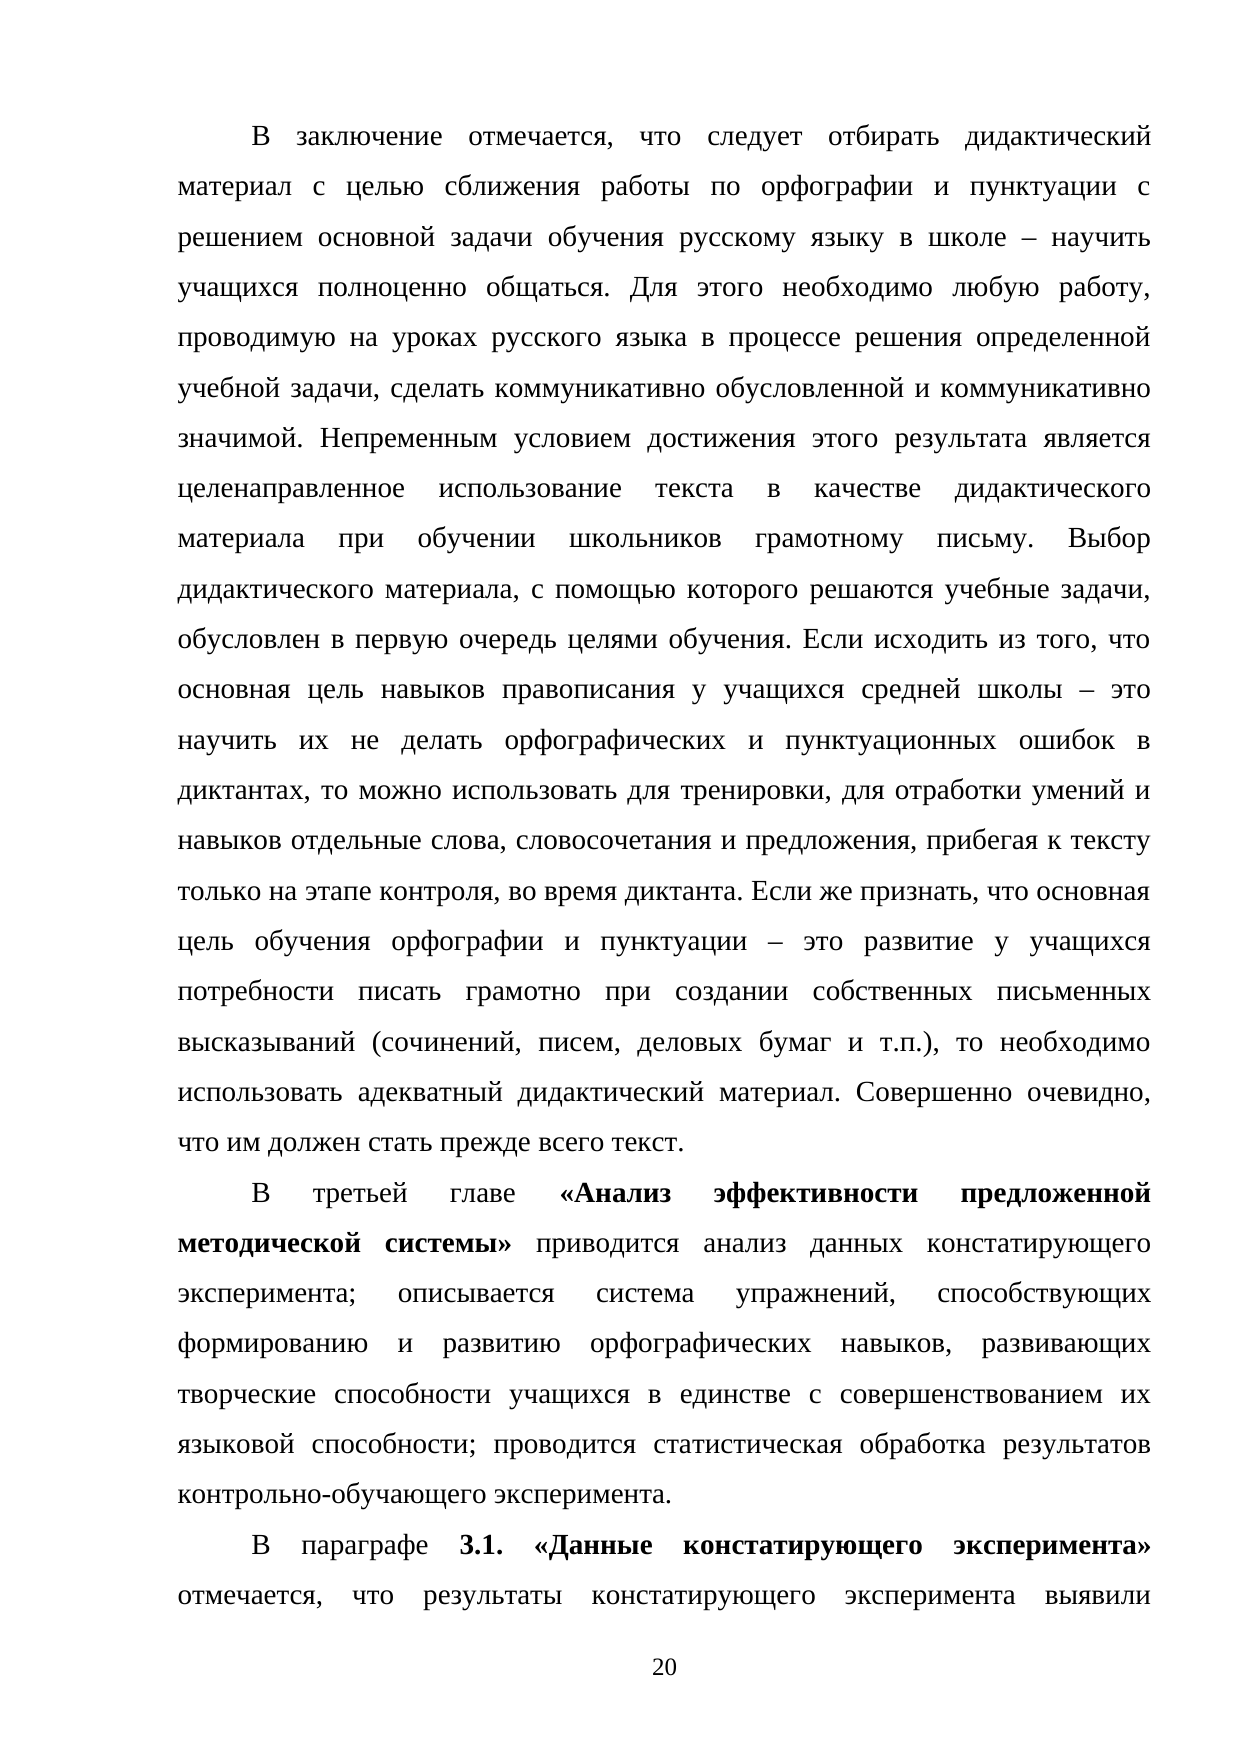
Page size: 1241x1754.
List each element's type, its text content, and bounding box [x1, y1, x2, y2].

text В третьей главе «Анализ эффективности предложенной методической системы» приводится анализ данных констатирующего эксперимента; описывается система упражнений, способствующих формированию и развитию орфографических навыков, развивающих творческие способности учащихся в единстве с совершенствованием их языковой способности; проводится статистическая обработка результатов контрольно-обучающего эксперимента. [177, 1175, 1152, 1510]
text В параграфе 3.1. «Данные констатирующего эксперимента» отмечается, что результаты констатирующего эксперимента выявили [177, 1527, 1152, 1611]
text В заключение отмечается, что следует отбирать дидактический материал с целью сближения работы по орфографии и пунктуации с решением основной задачи обучения русскому языку в школе – научить учащихся полноценно общаться. Для этого необходимо любую работу, проводимую на уроках русского языка в процессе решения определенной учебной задачи, сделать коммуникативно обусловленной и коммуникативно значимой. Непременным условием достижения этого результата является целенаправленное использование текста в качестве дидактического материала при обучении школьников грамотному письму. Выбор дидактического материала, с помощью которого решаются учебные задачи, обусловлен в первую очередь целями обучения. Если исходить из того, что основная цель навыков правописания у учащихся средней школы – это научить их не делать орфографических и пунктуационных ошибок в диктантах, то можно использовать для тренировки, для отработки умений и навыков отдельные слова, словосочетания и предложения, прибегая к тексту только на этапе контроля, во время диктанта. Если же признать, что основная цель обучения орфографии и пунктуации – это развитие у учащихся потребности писать грамотно при создании собственных письменных высказываний (сочинений, писем, деловых бумаг и т.п.), то необходимо использовать адекватный дидактический материал. Совершенно очевидно, что им должен стать прежде всего текст. [177, 118, 1152, 1158]
